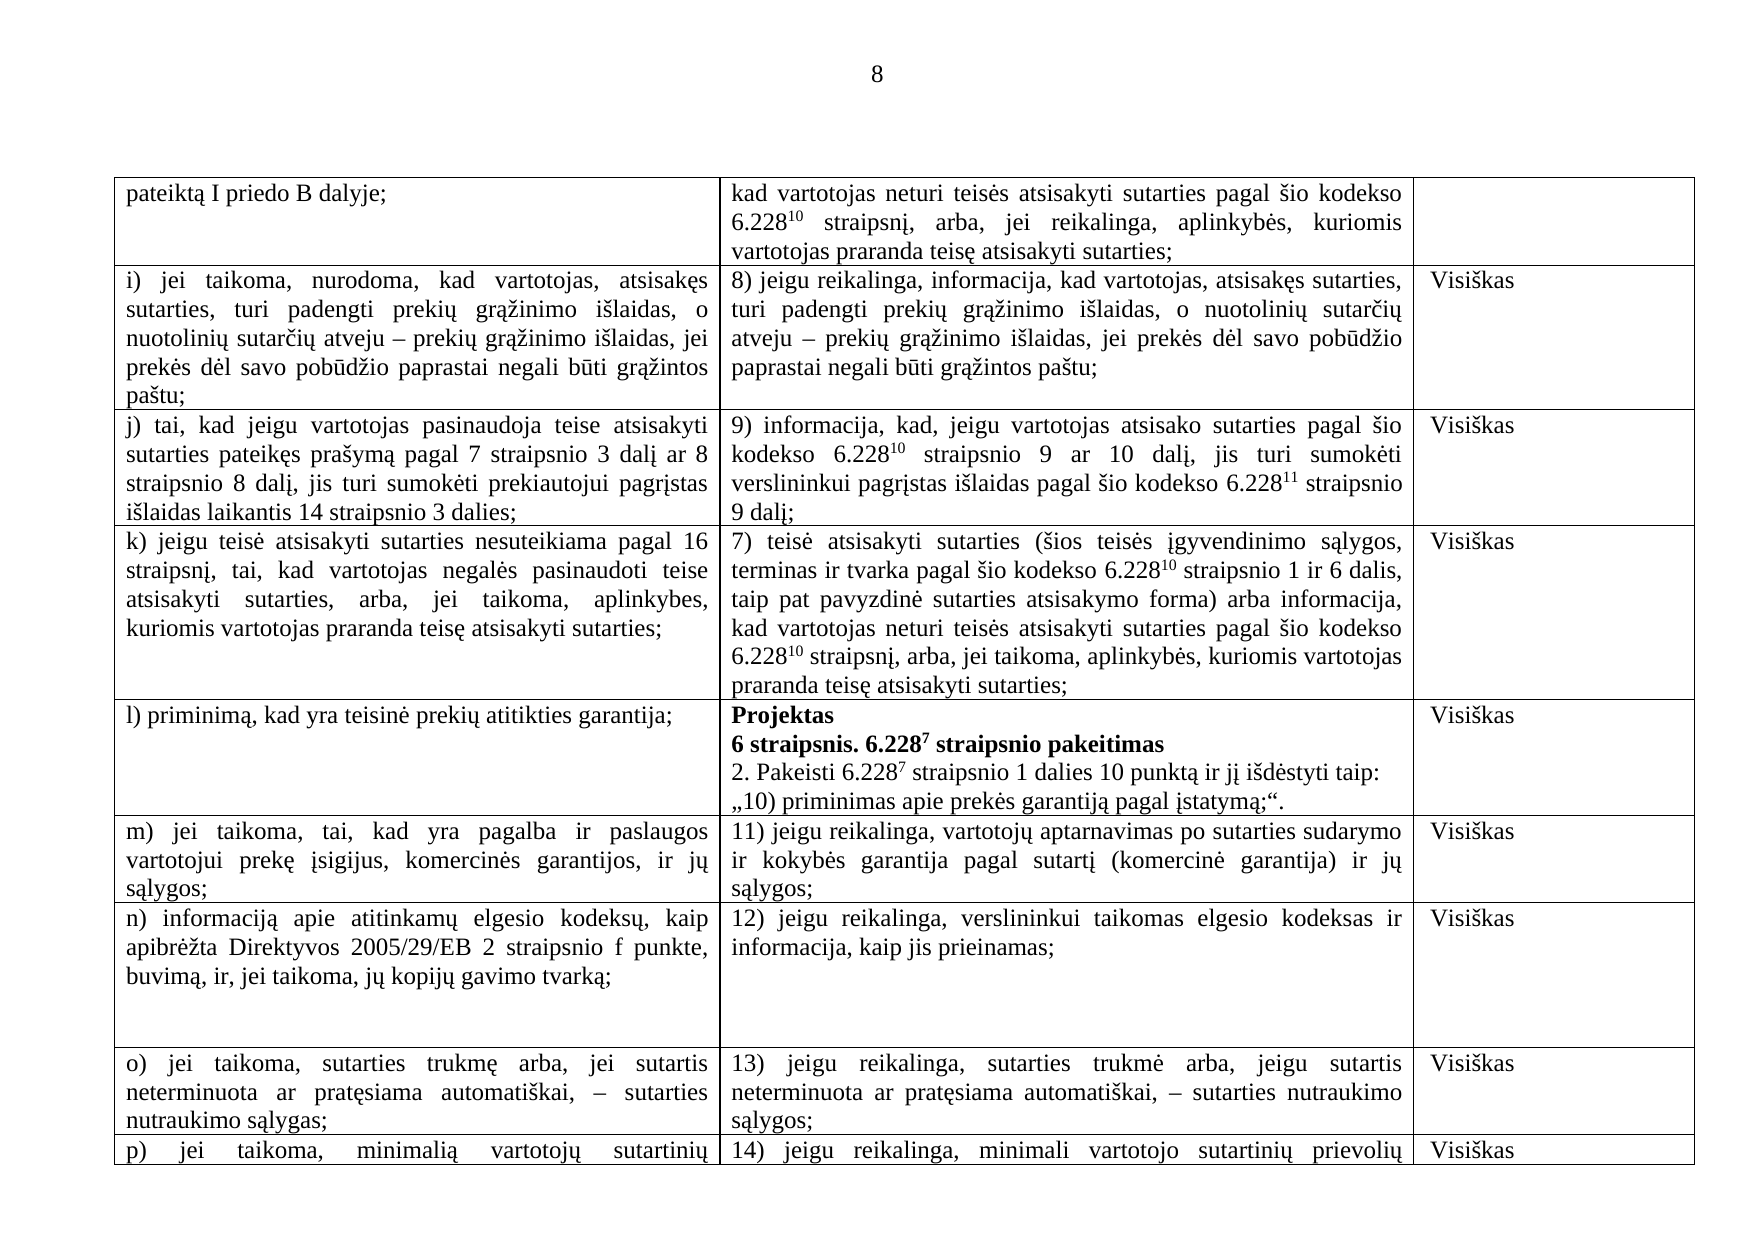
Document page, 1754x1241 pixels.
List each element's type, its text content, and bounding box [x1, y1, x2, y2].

table_cell Visiškas [1414, 816, 1694, 902]
table_cell n) informaciją apie atitinkamų elgesio kodeksų, kaip apibrėžta Direktyvos 2005/29/EB 2 straipsnio f punkte, buvimą, ir, jei taikoma, jų kopijų gavimo tvarką; [115, 903, 719, 1047]
table_cell p) jei taikoma, minimalią vartotojų sutartinių [115, 1135, 719, 1164]
table_cell 13) jeigu reikalinga, sutarties trukmė arba, jeigu sutartis neterminuota ar pratęsiama automatiškai, – sutarties nutraukimo sąlygos; [721, 1048, 1413, 1134]
table_cell 7) teisė atsisakyti sutarties (šios teisės įgyvendinimo sąlygos, terminas ir tvarka pagal šio kodekso 6.22810 straipsnio 1 ir 6 dalis, taip pat pavyzdinė sutarties atsisakymo forma) arba informacija, kad vartotojas neturi teisės atsisakyti sutarties pagal šio kodekso 6.22810 straipsnį, arba, jei taikoma, aplinkybės, kuriomis vartotojas praranda teisę atsisakyti sutarties; [721, 526, 1413, 699]
table_cell kad vartotojas neturi teisės atsisakyti sutarties pagal šio kodekso 6.22810 straipsnį, arba, jei reikalinga, aplinkybės, kuriomis vartotojas praranda teisę atsisakyti sutarties; [721, 178, 1413, 264]
table_cell Visiškas [1414, 526, 1694, 699]
table_cell i) jei taikoma, nurodoma, kad vartotojas, atsisakęs sutarties, turi padengti prekių grąžinimo išlaidas, o nuotolinių sutarčių atveju – prekių grąžinimo išlaidas, jei prekės dėl savo pobūdžio paprastai negali būti grąžintos paštu; [115, 266, 719, 409]
table_cell k) jeigu teisė atsisakyti sutarties nesuteikiama pagal 16 straipsnį, tai, kad vartotojas negalės pasinaudoti teise atsisakyti sutarties, arba, jei taikoma, aplinkybes, kuriomis vartotojas praranda teisę atsisakyti sutarties; [115, 526, 719, 699]
table_cell j) tai, kad jeigu vartotojas pasinaudoja teise atsisakyti sutarties pateikęs prašymą pagal 7 straipsnio 3 dalį ar 8 straipsnio 8 dalį, jis turi sumokėti prekiautojui pagrįstas išlaidas laikantis 14 straipsnio 3 dalies; [115, 410, 719, 525]
table_cell Visiškas [1414, 1135, 1694, 1164]
table_cell Visiškas [1414, 410, 1694, 525]
table_cell 8) jeigu reikalinga, informacija, kad vartotojas, atsisakęs sutarties, turi padengti prekių grąžinimo išlaidas, o nuotolinių sutarčių atveju – prekių grąžinimo išlaidas, jei prekės dėl savo pobūdžio paprastai negali būti grąžintos paštu; [721, 266, 1413, 409]
table_cell l) priminimą, kad yra teisinė prekių atitikties garantija; [115, 700, 719, 815]
table_cell pateiktą I priedo B dalyje; [115, 178, 719, 264]
table_cell Visiškas [1414, 1048, 1694, 1134]
table_cell Projektas 6 straipsnis. 6.2287 straipsnio pakeitimas 2. Pakeisti 6.2287 straipsnio 1 dalies 10 punktą ir jį išdėstyti taip: „10) priminimas apie prekės garantiją pagal įstatymą;“. [721, 700, 1413, 815]
table_cell Visiškas [1414, 266, 1694, 409]
table_cell 12) jeigu reikalinga, verslininkui taikomas elgesio kodeksas ir informacija, kaip jis prieinamas; [721, 903, 1413, 1047]
table_cell [1414, 178, 1694, 264]
table_cell 9) informacija, kad, jeigu vartotojas atsisako sutarties pagal šio kodekso 6.22810 straipsnio 9 ar 10 dalį, jis turi sumokėti verslininkui pagrįstas išlaidas pagal šio kodekso 6.22811 straipsnio 9 dalį; [721, 410, 1413, 525]
table_cell Visiškas [1414, 700, 1694, 815]
table_cell o) jei taikoma, sutarties trukmę arba, jei sutartis neterminuota ar pratęsiama automatiškai, – sutarties nutraukimo sąlygas; [115, 1048, 719, 1134]
table_cell 14) jeigu reikalinga, minimali vartotojo sutartinių prievolių [721, 1135, 1413, 1164]
table_cell m) jei taikoma, tai, kad yra pagalba ir paslaugos vartotojui prekę įsigijus, komercinės garantijos, ir jų sąlygos; [115, 816, 719, 902]
table_cell 11) jeigu reikalinga, vartotojų aptarnavimas po sutarties sudarymo ir kokybės garantija pagal sutartį (komercinė garantija) ir jų sąlygos; [721, 816, 1413, 902]
table_cell Visiškas [1414, 903, 1694, 1047]
